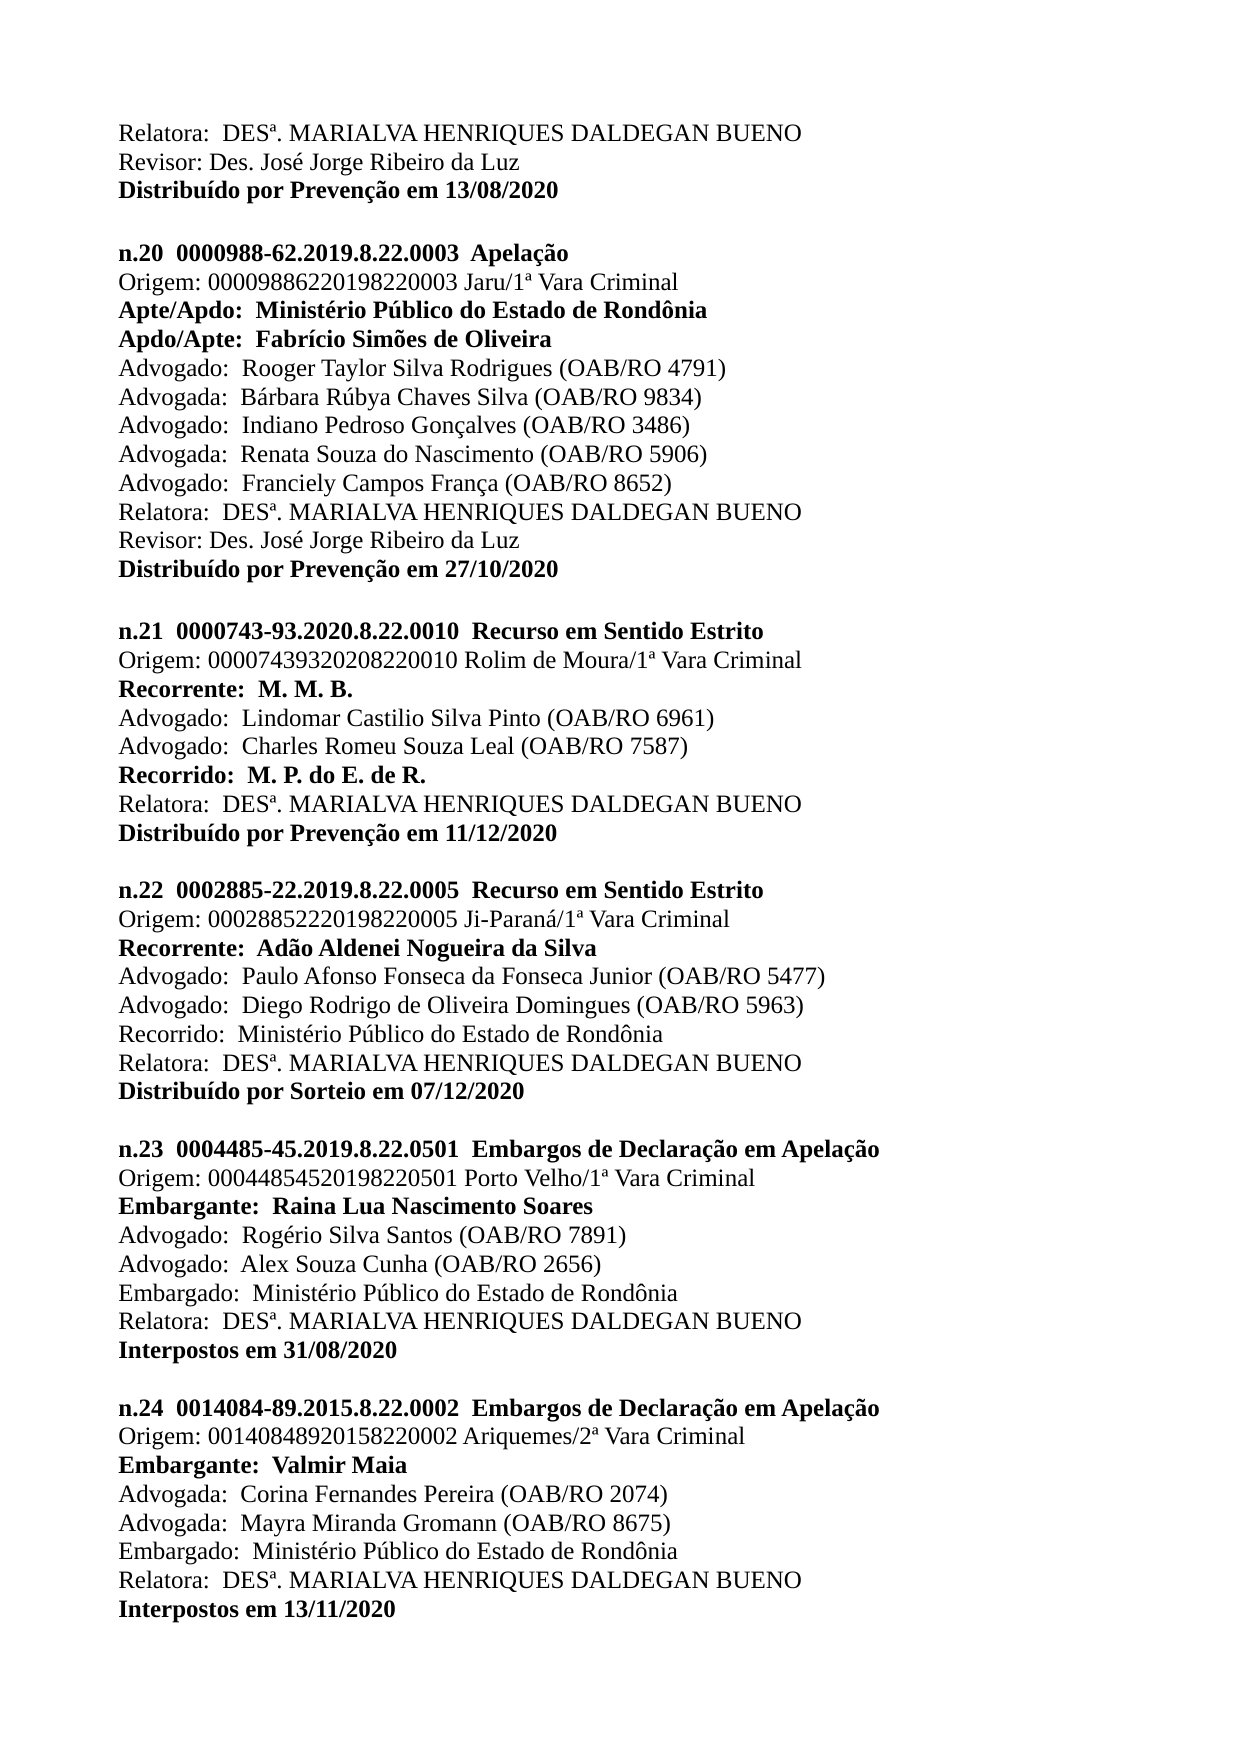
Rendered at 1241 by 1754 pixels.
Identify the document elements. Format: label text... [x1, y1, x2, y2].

text Recorrente: Adão Aldenei Nogueira da Silva Advogado: Paulo Afonso Fonseca da Fonseca Junior (OAB/RO 5477) Advogado: Diego Rodrigo de Oliveira Domingues (OAB/RO 5963) Recorrido: Ministério Público do Estado de Rondônia [118, 933, 1122, 1048]
text Relatora: DESª. MARIALVA HENRIQUES DALDEGAN BUENO [118, 1048, 1122, 1076]
text Distribuído por Prevenção em 11/12/2020 [118, 818, 1122, 846]
text Relatora: DESª. MARIALVA HENRIQUES DALDEGAN BUENO Revisor: Des. José Jorge Ribeiro da Luz [118, 118, 1122, 176]
text Distribuído por Prevenção em 13/08/2020 [118, 176, 1122, 238]
text n.24 0014084-89.2015.8.22.0002 Embargos de Declaração em Apelação Origem: 00140848920158220002 Ariquemes/2ª Vara Criminal [118, 1393, 1122, 1450]
text Relatora: DESª. MARIALVA HENRIQUES DALDEGAN BUENO [118, 1306, 1122, 1335]
text n.21 0000743-93.2020.8.22.0010 Recurso em Sentido Estrito Origem: 00007439320208220010 Rolim de Moura/1ª Vara Criminal [118, 616, 1122, 674]
text Apte/Apdo: Ministério Público do Estado de Rondônia Apdo/Apte: Fabrício Simões de Oliveira Advogado: Rooger Taylor Silva Rodrigues (OAB/RO 4791) Advogada: Bárbara Rúbya Chaves Silva (OAB/RO 9834) Advogado: Indiano Pedroso Gonçalves (OAB/RO 3486) Advogada: Renata Souza do Nascimento (OAB/RO 5906) Advogado: Franciely Campos França (OAB/RO 8652) [118, 295, 1122, 497]
text Interpostos em 13/11/2020 [118, 1594, 1122, 1623]
text Interpostos em 31/08/2020 [118, 1335, 1122, 1364]
text n.20 0000988-62.2019.8.22.0003 Apelação Origem: 00009886220198220003 Jaru/1ª Vara Criminal [118, 238, 1122, 295]
text n.23 0004485-45.2019.8.22.0501 Embargos de Declaração em Apelação Origem: 00044854520198220501 Porto Velho/1ª Vara Criminal [118, 1134, 1122, 1191]
text Embargante: Valmir Maia Advogada: Corina Fernandes Pereira (OAB/RO 2074) Advogada: Mayra Miranda Gromann (OAB/RO 8675) Embargado: Ministério Público do Estado de Rondônia [118, 1450, 1122, 1565]
text Recorrente: M. M. B. Advogado: Lindomar Castilio Silva Pinto (OAB/RO 6961) Advogado: Charles Romeu Souza Leal (OAB/RO 7587) Recorrido: M. P. do E. de R. [118, 674, 1122, 789]
text Relatora: DESª. MARIALVA HENRIQUES DALDEGAN BUENO [118, 1565, 1122, 1594]
text Distribuído por Sorteio em 07/12/2020 [118, 1076, 1122, 1105]
text Relatora: DESª. MARIALVA HENRIQUES DALDEGAN BUENO Revisor: Des. José Jorge Ribeiro da Luz [118, 497, 1122, 554]
text Relatora: DESª. MARIALVA HENRIQUES DALDEGAN BUENO [118, 789, 1122, 818]
text Embargante: Raina Lua Nascimento Soares Advogado: Rogério Silva Santos (OAB/RO 7891) Advogado: Alex Souza Cunha (OAB/RO 2656) Embargado: Ministério Público do Estado de Rondônia [118, 1191, 1122, 1306]
text n.22 0002885-22.2019.8.22.0005 Recurso em Sentido Estrito Origem: 00028852220198220005 Ji-Paraná/1ª Vara Criminal [118, 875, 1122, 933]
text Distribuído por Prevenção em 27/10/2020 [118, 554, 1122, 616]
